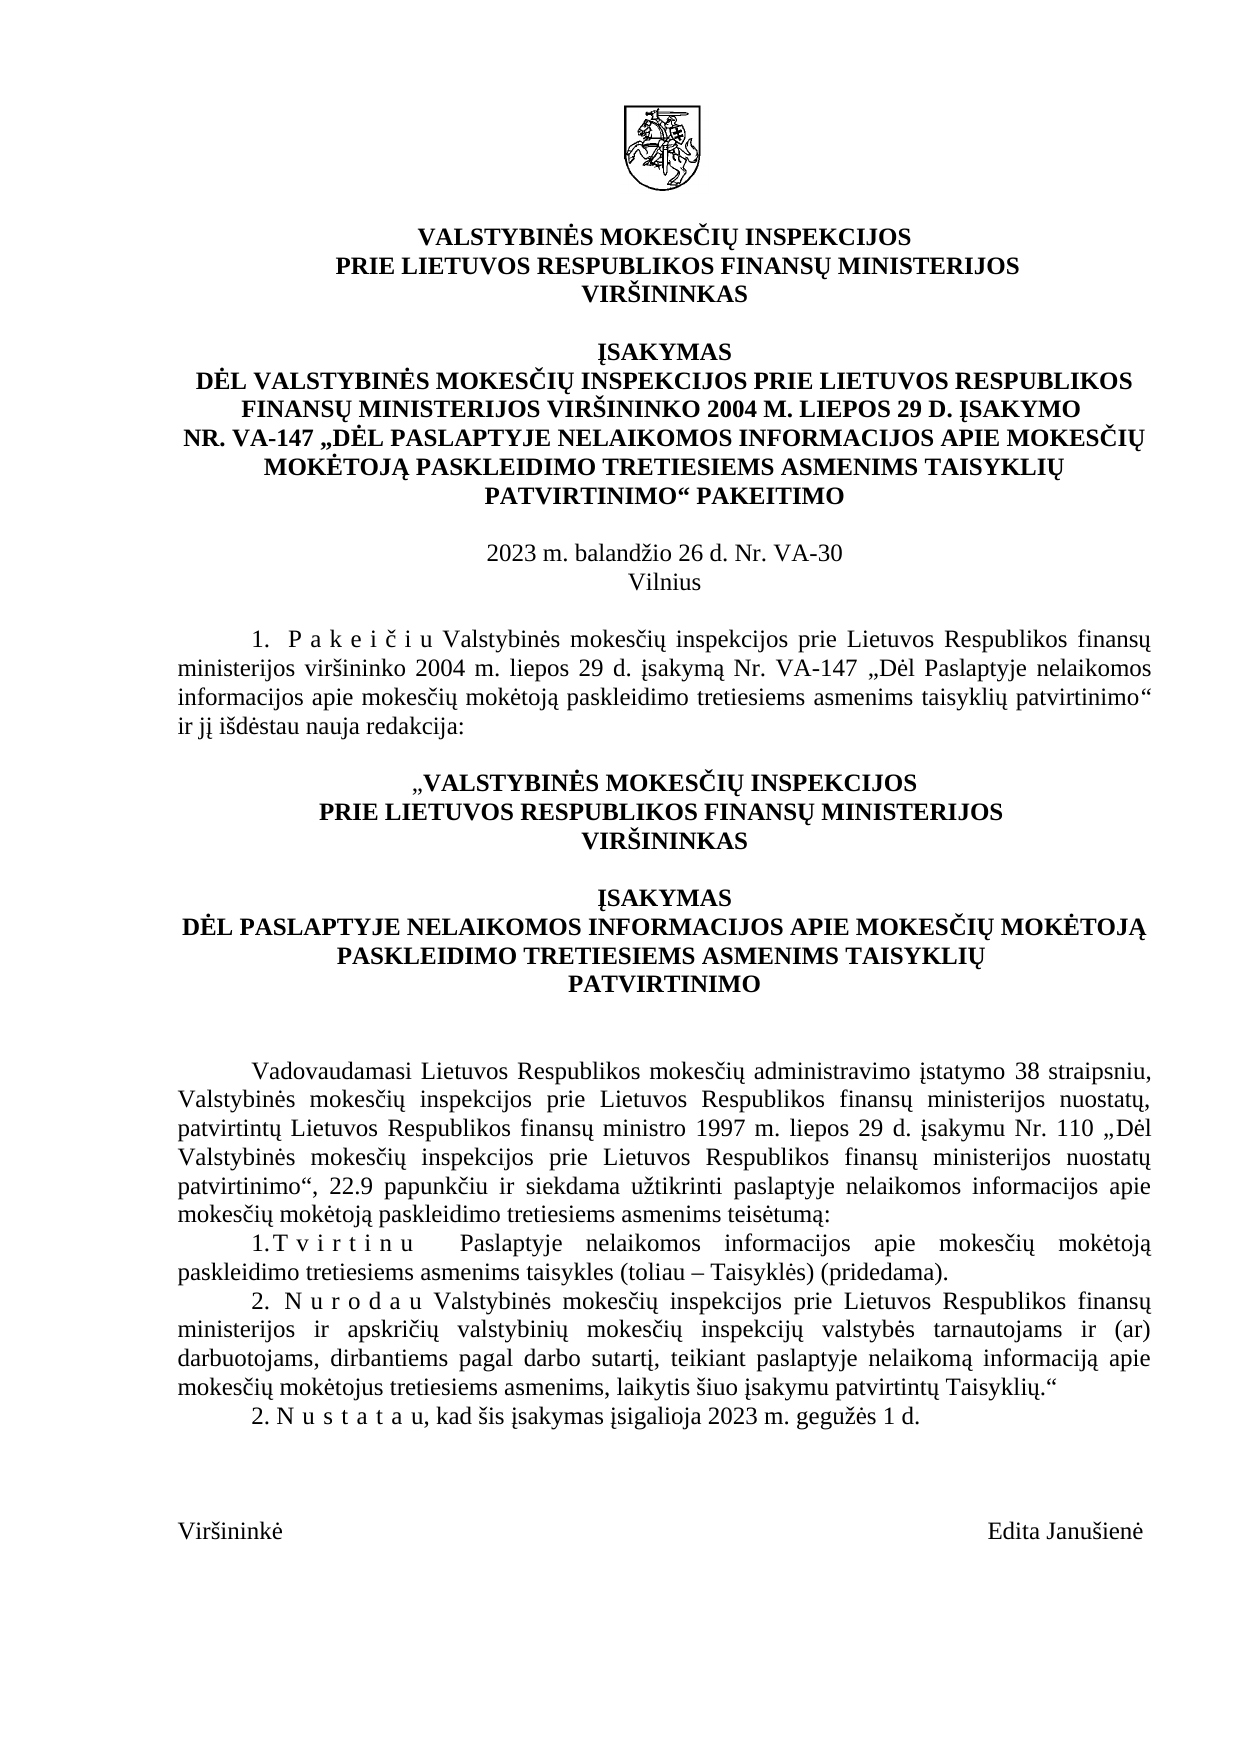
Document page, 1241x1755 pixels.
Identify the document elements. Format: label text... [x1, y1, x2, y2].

text Vilnius [177, 567, 1152, 596]
text 1. Pakeičiu Valstybinės mokesčių inspekcijos prie Lietuvos Respublikos finansų ministerijos viršininko 2004 m. liepos 29 d. įsakymą Nr. VA-147 „Dėl Paslaptyje nelaikomos informacijos apie mokesčių mokėtoją paskleidimo tretiesiems asmenims taisyklių patvirtinimo“ ir jį išdėstau nauja redakcija: [177, 624, 1152, 739]
text Viršininkė Edita Janušienė [177, 1516, 1152, 1544]
text NR. VA-147 „DĖL PASLAPTYJE NELAIKOMOS INFORMACIJOS APIE MOKESČIŲ MOKĖTOJĄ PASKLEIDIMO TRETIESIEMS ASMENIMS TAISYKLIŲ PATVIRTINIMO“ PAKEITIMO [177, 423, 1152, 509]
text 2. Nurodau Valstybinės mokesčių inspekcijos prie Lietuvos Respublikos finansų ministerijos ir apskričių valstybinių mokesčių inspekcijų valstybės tarnautojams ir (ar) darbuotojams, dirbantiems pagal darbo sutartį, teikiant paslaptyje nelaikomą informaciją apie mokesčių mokėtojus tretiesiems asmenims, laikytis šiuo įsakymu patvirtintų Taisyklių.“ [177, 1286, 1152, 1401]
text VIRŠININKAS [177, 826, 1152, 854]
text DĖL VALSTYBINĖS MOKESČIŲ INSPEKCIJOS PRIE LIETUVOS RESPUBLIKOS FINANSŲ MINISTERIJOS VIRŠININKO 2004 M. LIEPOS 29 D. ĮSAKYMO [177, 366, 1152, 423]
text 2023 m. balandžio 26 d. Nr. VA-30 [177, 538, 1152, 567]
text Vadovaudamasi Lietuvos Respublikos mokesčių administravimo įstatymo 38 straipsniu, Valstybinės mokesčių inspekcijos prie Lietuvos Respublikos finansų ministerijos nuostatų, patvirtintų Lietuvos Respublikos finansų ministro 1997 m. liepos 29 d. įsakymu Nr. 110 „Dėl Valstybinės mokesčių inspekcijos prie Lietuvos Respublikos finansų ministerijos nuostatų patvirtinimo“, 22.9 papunkčiu ir siekdama užtikrinti paslaptyje nelaikomos informacijos apie mokesčių mokėtoją paskleidimo tretiesiems asmenims teisėtumą: [177, 1056, 1152, 1228]
text PATVIRTINIMO [177, 969, 1152, 998]
text DĖL PASLAPTYJE NELAIKOMOS INFORMACIJOS APIE MOKESČIŲ MOKĖTOJĄ PASKLEIDIMO TRETIESIEMS ASMENIMS TAISYKLIŲ [177, 912, 1152, 969]
text 2. Nustatau, kad šis įsakymas įsigalioja 2023 m. gegužės 1 d. [177, 1401, 1152, 1429]
text ĮSAKYMAS [177, 337, 1152, 366]
text „VALSTYBINĖS MOKESČIŲ INSPEKCIJOS [177, 768, 1152, 797]
text VIRŠININKAS [177, 279, 1152, 308]
text VALSTYBINĖS MOKESČIŲ INSPEKCIJOS [177, 222, 1152, 251]
text PRIE LIETUVOS RESPUBLIKOS FINANSŲ MINISTERIJOS [177, 797, 1152, 826]
text 1. Tvirtinu Paslaptyje nelaikomos informacijos apie mokesčių mokėtoją paskleidimo tretiesiems asmenims taisykles (toliau – Taisyklės) (pridedama). [177, 1228, 1152, 1286]
text PRIE LIETUVOS RESPUBLIKOS FINANSŲ MINISTERIJOS [177, 251, 1152, 279]
text ĮSAKYMAS [177, 883, 1152, 912]
